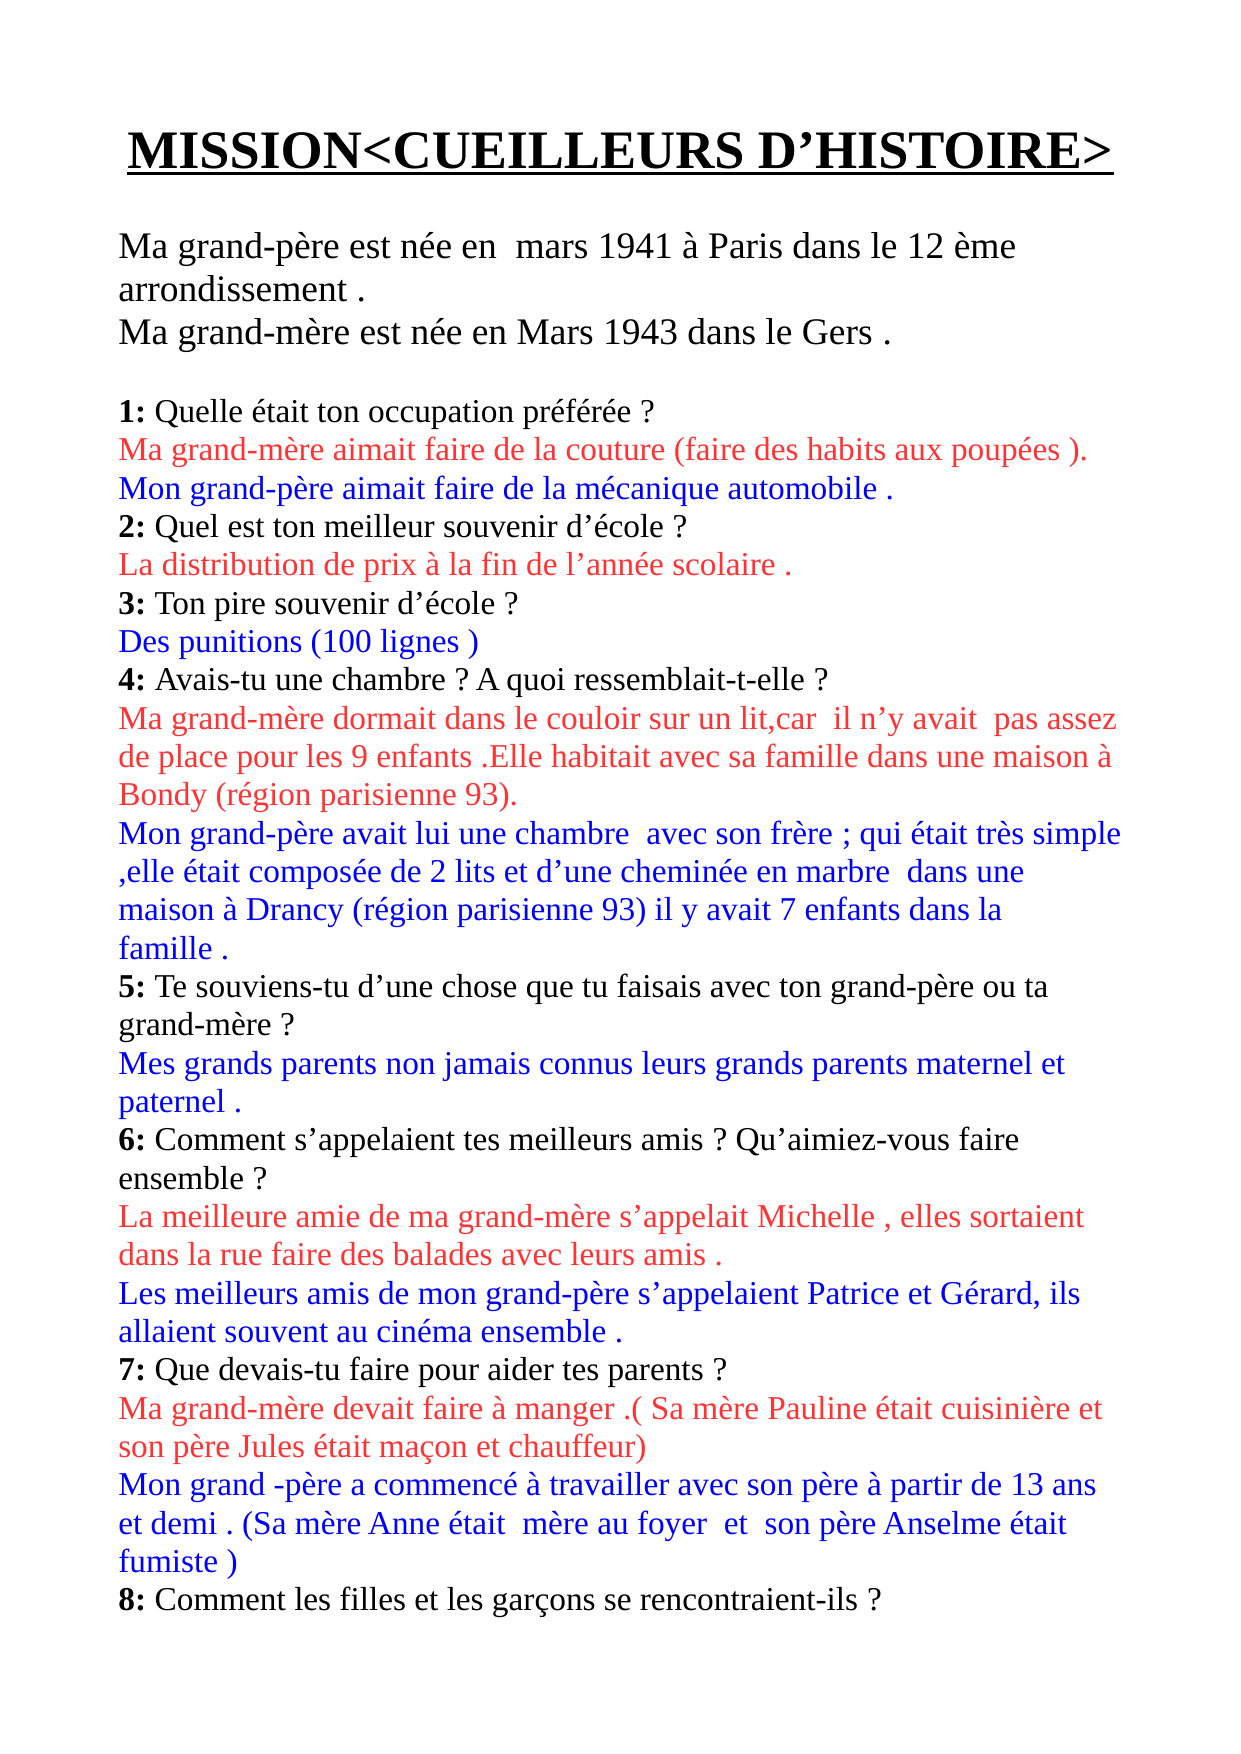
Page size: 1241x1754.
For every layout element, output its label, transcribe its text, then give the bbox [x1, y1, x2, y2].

text Des punitions (100 lignes ) [118, 621, 1122, 659]
text Ma grand-mère dormait dans le couloir sur un lit,car il n’y avait pas assez de place pour les 9 enfants .Elle habitait avec sa famille dans une maison à Bondy (région parisienne 93). [118, 698, 1122, 813]
text Mon grand-père aimait faire de la mécanique automobile . [118, 468, 1122, 506]
text 6: Comment s’appelaient tes meilleurs amis ? Qu’aimiez-vous faire ensemble ? [118, 1119, 1122, 1196]
text 3: Ton pire souvenir d’école ? [118, 583, 1122, 621]
text Ma grand-mère aimait faire de la couture (faire des habits aux poupées ). [118, 429, 1122, 468]
text 2: Quel est ton meilleur souvenir d’école ? [118, 506, 1122, 544]
text MISSION<CUEILLEURS D’HISTOIRE> [118, 118, 1122, 180]
text Les meilleurs amis de mon grand-père s’appelaient Patrice et Gérard, ils allaient souvent au cinéma ensemble . [118, 1273, 1122, 1349]
text 8: Comment les filles et les garçons se rencontraient-ils ? [118, 1579, 1122, 1618]
text 5: Te souviens-tu d’une chose que tu faisais avec ton grand-père ou ta grand-mère ? [118, 966, 1122, 1043]
text Ma grand-mère devait faire à manger .( Sa mère Pauline était cuisinière et son père Jules était maçon et chauffeur) [118, 1388, 1122, 1464]
text La meilleure amie de ma grand-mère s’appelait Michelle , elles sortaient dans la rue faire des balades avec leurs amis . [118, 1196, 1122, 1273]
text 4: Avais-tu une chambre ? A quoi ressemblait-t-elle ? [118, 659, 1122, 698]
text Ma grand-mère est née en Mars 1943 dans le Gers . [118, 310, 1122, 353]
text 7: Que devais-tu faire pour aider tes parents ? [118, 1349, 1122, 1388]
text La distribution de prix à la fin de l’année scolaire . [118, 544, 1122, 583]
text Mes grands parents non jamais connus leurs grands parents maternel et paternel . [118, 1043, 1122, 1119]
text Ma grand-père est née en mars 1941 à Paris dans le 12 ème arrondissement . [118, 223, 1122, 310]
text Mon grand -père a commencé à travailler avec son père à partir de 13 ans et demi . (Sa mère Anne était mère au foyer et son père Anselme était fumiste ) [118, 1464, 1122, 1579]
text 1: Quelle était ton occupation préférée ? [118, 391, 1122, 429]
text Mon grand-père avait lui une chambre avec son frère ; qui était très simple ,elle était composée de 2 lits et d’une cheminée en marbre dans une maison à Drancy (région parisienne 93) il y avait 7 enfants dans la famille . [118, 813, 1122, 966]
